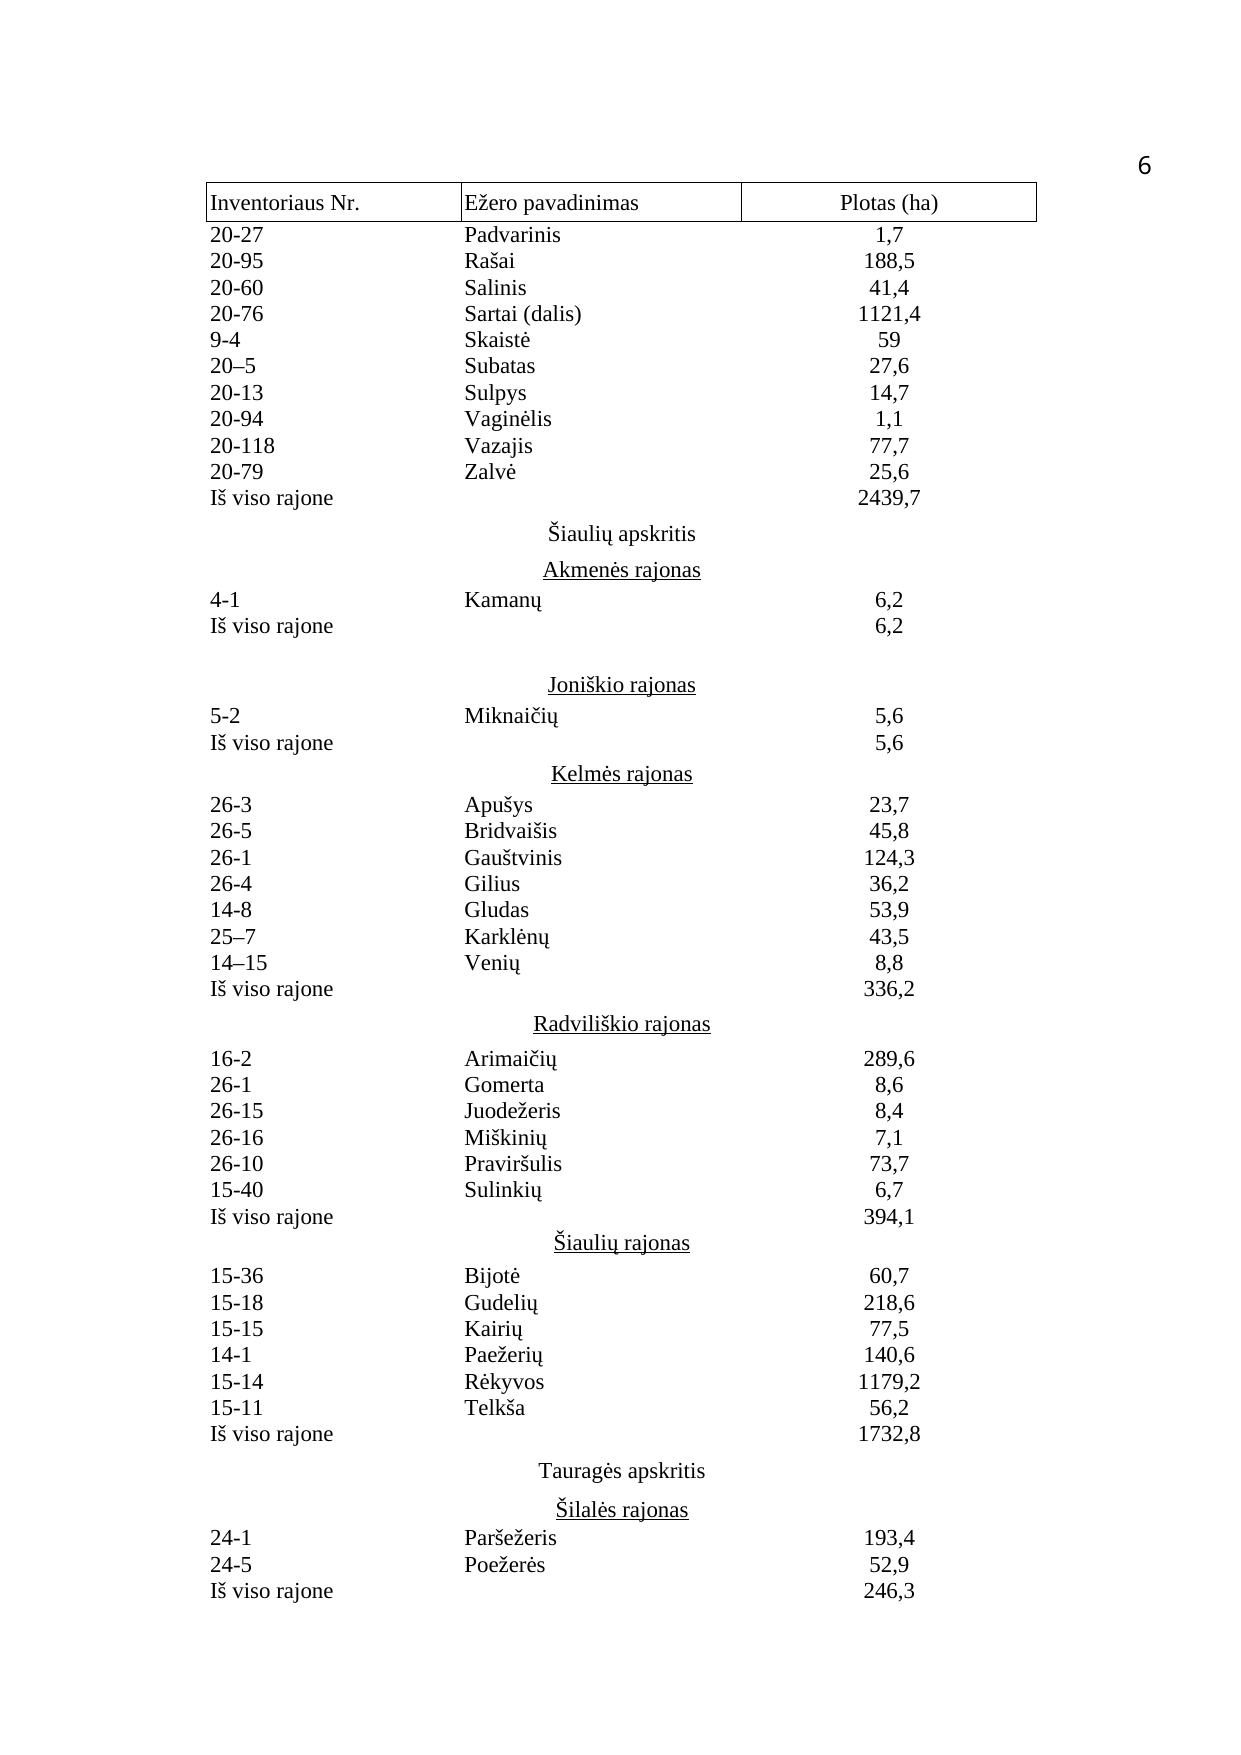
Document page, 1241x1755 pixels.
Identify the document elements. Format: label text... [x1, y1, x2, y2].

table_cell 26-16 [207, 1124, 461, 1150]
table_cell 59 [741, 326, 1037, 353]
table_cell 5,6 [741, 703, 1037, 729]
table_cell Gilius [461, 870, 741, 896]
table_cell Šilalės rajonas [207, 1493, 1037, 1524]
table_cell 14,7 [741, 379, 1037, 405]
table_cell 56,2 [741, 1394, 1037, 1420]
table_cell 15-40 [207, 1177, 461, 1203]
table_cell Tauragės apskritis [207, 1447, 1037, 1493]
table_cell 20-118 [207, 432, 461, 458]
table_cell 188,5 [741, 247, 1037, 273]
table_cell Bridvaišis [461, 817, 741, 844]
table_cell Radviliškio rajonas [207, 1002, 1037, 1045]
table_cell 1121,4 [741, 300, 1037, 326]
table_cell 26-3 [207, 791, 461, 817]
table_cell 5,6 [741, 729, 1037, 755]
table_cell 26-10 [207, 1150, 461, 1177]
table_cell Iš viso rajone [207, 1203, 461, 1229]
table_cell Rėkyvos [461, 1368, 741, 1394]
table_cell Iš viso rajone [207, 613, 461, 639]
table_cell Gudelių [461, 1289, 741, 1315]
table_cell Venių [461, 949, 741, 975]
table_cell 43,5 [741, 923, 1037, 949]
table_cell Sartai (dalis) [461, 300, 741, 326]
table_cell 73,7 [741, 1150, 1037, 1177]
table_cell 15-11 [207, 1394, 461, 1420]
table_cell Sulinkių [461, 1177, 741, 1203]
table_cell 20-13 [207, 379, 461, 405]
table_cell 8,6 [741, 1071, 1037, 1097]
table_cell 26-5 [207, 817, 461, 844]
table_cell Paežerių [461, 1341, 741, 1368]
table_cell 25,6 [741, 458, 1037, 484]
table_cell Arimaičių [461, 1045, 741, 1071]
table_cell [461, 1203, 741, 1229]
table_cell 25–7 [207, 923, 461, 949]
table_cell Kelmės rajonas [207, 755, 1037, 791]
table_cell 6,7 [741, 1177, 1037, 1203]
table_cell [461, 1577, 741, 1603]
table_cell 41,4 [741, 274, 1037, 300]
table_cell 6,2 [741, 613, 1037, 639]
table_cell [461, 639, 741, 665]
table_cell Skaistė [461, 326, 741, 353]
table_cell 23,7 [741, 791, 1037, 817]
table_cell Praviršulis [461, 1150, 741, 1177]
table_cell 218,6 [741, 1289, 1037, 1315]
table_cell 4-1 [207, 586, 461, 612]
table_cell 7,1 [741, 1124, 1037, 1150]
table_cell Subatas [461, 353, 741, 379]
table_cell 1732,8 [741, 1420, 1037, 1447]
table_cell 6,2 [741, 586, 1037, 612]
table_cell [741, 639, 1037, 665]
table_cell 24-5 [207, 1551, 461, 1577]
table_cell 2439,7 [741, 484, 1037, 511]
table_cell 26-1 [207, 844, 461, 870]
table_cell 20-60 [207, 274, 461, 300]
table_header Inventoriaus Nr. [207, 183, 461, 221]
table_cell 336,2 [741, 975, 1037, 1002]
table_cell [461, 1420, 741, 1447]
table_cell Iš viso rajone [207, 1420, 461, 1447]
table_cell [461, 484, 741, 511]
table_cell 45,8 [741, 817, 1037, 844]
table_cell 77,7 [741, 432, 1037, 458]
table_cell Poežerės [461, 1551, 741, 1577]
table_cell 53,9 [741, 896, 1037, 923]
table_cell Iš viso rajone [207, 729, 461, 755]
table_cell [461, 613, 741, 639]
table_cell 15-15 [207, 1315, 461, 1341]
table_cell Vazajis [461, 432, 741, 458]
table_cell 1,7 [741, 222, 1037, 247]
table_cell Bijotė [461, 1262, 741, 1289]
table_cell 20-94 [207, 405, 461, 432]
table_cell Vaginėlis [461, 405, 741, 432]
table_cell Gomerta [461, 1071, 741, 1097]
table_cell Telkša [461, 1394, 741, 1420]
table_cell Rašai [461, 247, 741, 273]
table_cell Akmenės rajonas [207, 556, 1037, 586]
table_cell 289,6 [741, 1045, 1037, 1071]
table_cell 26-4 [207, 870, 461, 896]
table_cell Miknaičių [461, 703, 741, 729]
table_cell Iš viso rajone [207, 975, 461, 1002]
table_cell Iš viso rajone [207, 1577, 461, 1603]
table_cell 26-1 [207, 1071, 461, 1097]
table_cell 193,4 [741, 1524, 1037, 1551]
table_header Ežero pavadinimas [462, 183, 741, 221]
table_cell 124,3 [741, 844, 1037, 870]
table_cell Apušys [461, 791, 741, 817]
table_cell Kamanų [461, 586, 741, 612]
table_cell 20-27 [207, 222, 461, 247]
table_cell [207, 639, 461, 665]
table_cell Iš viso rajone [207, 484, 461, 511]
table_cell 36,2 [741, 870, 1037, 896]
table_cell 5-2 [207, 703, 461, 729]
table_cell 1179,2 [741, 1368, 1037, 1394]
table_cell 14-8 [207, 896, 461, 923]
table_cell 14–15 [207, 949, 461, 975]
table_cell 8,4 [741, 1098, 1037, 1124]
table_cell Šiaulių apskritis [207, 511, 1037, 556]
table_cell Šiaulių rajonas [207, 1229, 1037, 1262]
table_cell Gauštvinis [461, 844, 741, 870]
table_cell [461, 729, 741, 755]
table_cell 77,5 [741, 1315, 1037, 1341]
table_cell 60,7 [741, 1262, 1037, 1289]
table_cell 20–5 [207, 353, 461, 379]
table_cell 27,6 [741, 353, 1037, 379]
table_cell 246,3 [741, 1577, 1037, 1603]
table_cell Joniškio rajonas [207, 665, 1037, 702]
table_cell 15-18 [207, 1289, 461, 1315]
table_cell 15-14 [207, 1368, 461, 1394]
table_cell 15-36 [207, 1262, 461, 1289]
table_cell Karklėnų [461, 923, 741, 949]
table_cell 16-2 [207, 1045, 461, 1071]
table_cell 8,8 [741, 949, 1037, 975]
table_cell Padvarinis [461, 222, 741, 247]
table_cell Paršežeris [461, 1524, 741, 1551]
table_cell Miškinių [461, 1124, 741, 1150]
table_cell 1,1 [741, 405, 1037, 432]
table_cell Gludas [461, 896, 741, 923]
table_cell Sulpys [461, 379, 741, 405]
table_cell 24-1 [207, 1524, 461, 1551]
table_cell [461, 975, 741, 1002]
table_cell 52,9 [741, 1551, 1037, 1577]
table_header Plotas (ha) [742, 183, 1036, 221]
table_cell Juodežeris [461, 1098, 741, 1124]
table_cell 9-4 [207, 326, 461, 353]
table_cell 14-1 [207, 1341, 461, 1368]
table_cell 394,1 [741, 1203, 1037, 1229]
table_cell 20-76 [207, 300, 461, 326]
table_cell 20-79 [207, 458, 461, 484]
table_cell 140,6 [741, 1341, 1037, 1368]
table_cell 20-95 [207, 247, 461, 273]
table_cell Salinis [461, 274, 741, 300]
table_cell 26-15 [207, 1098, 461, 1124]
table_cell Kairių [461, 1315, 741, 1341]
table_cell Zalvė [461, 458, 741, 484]
